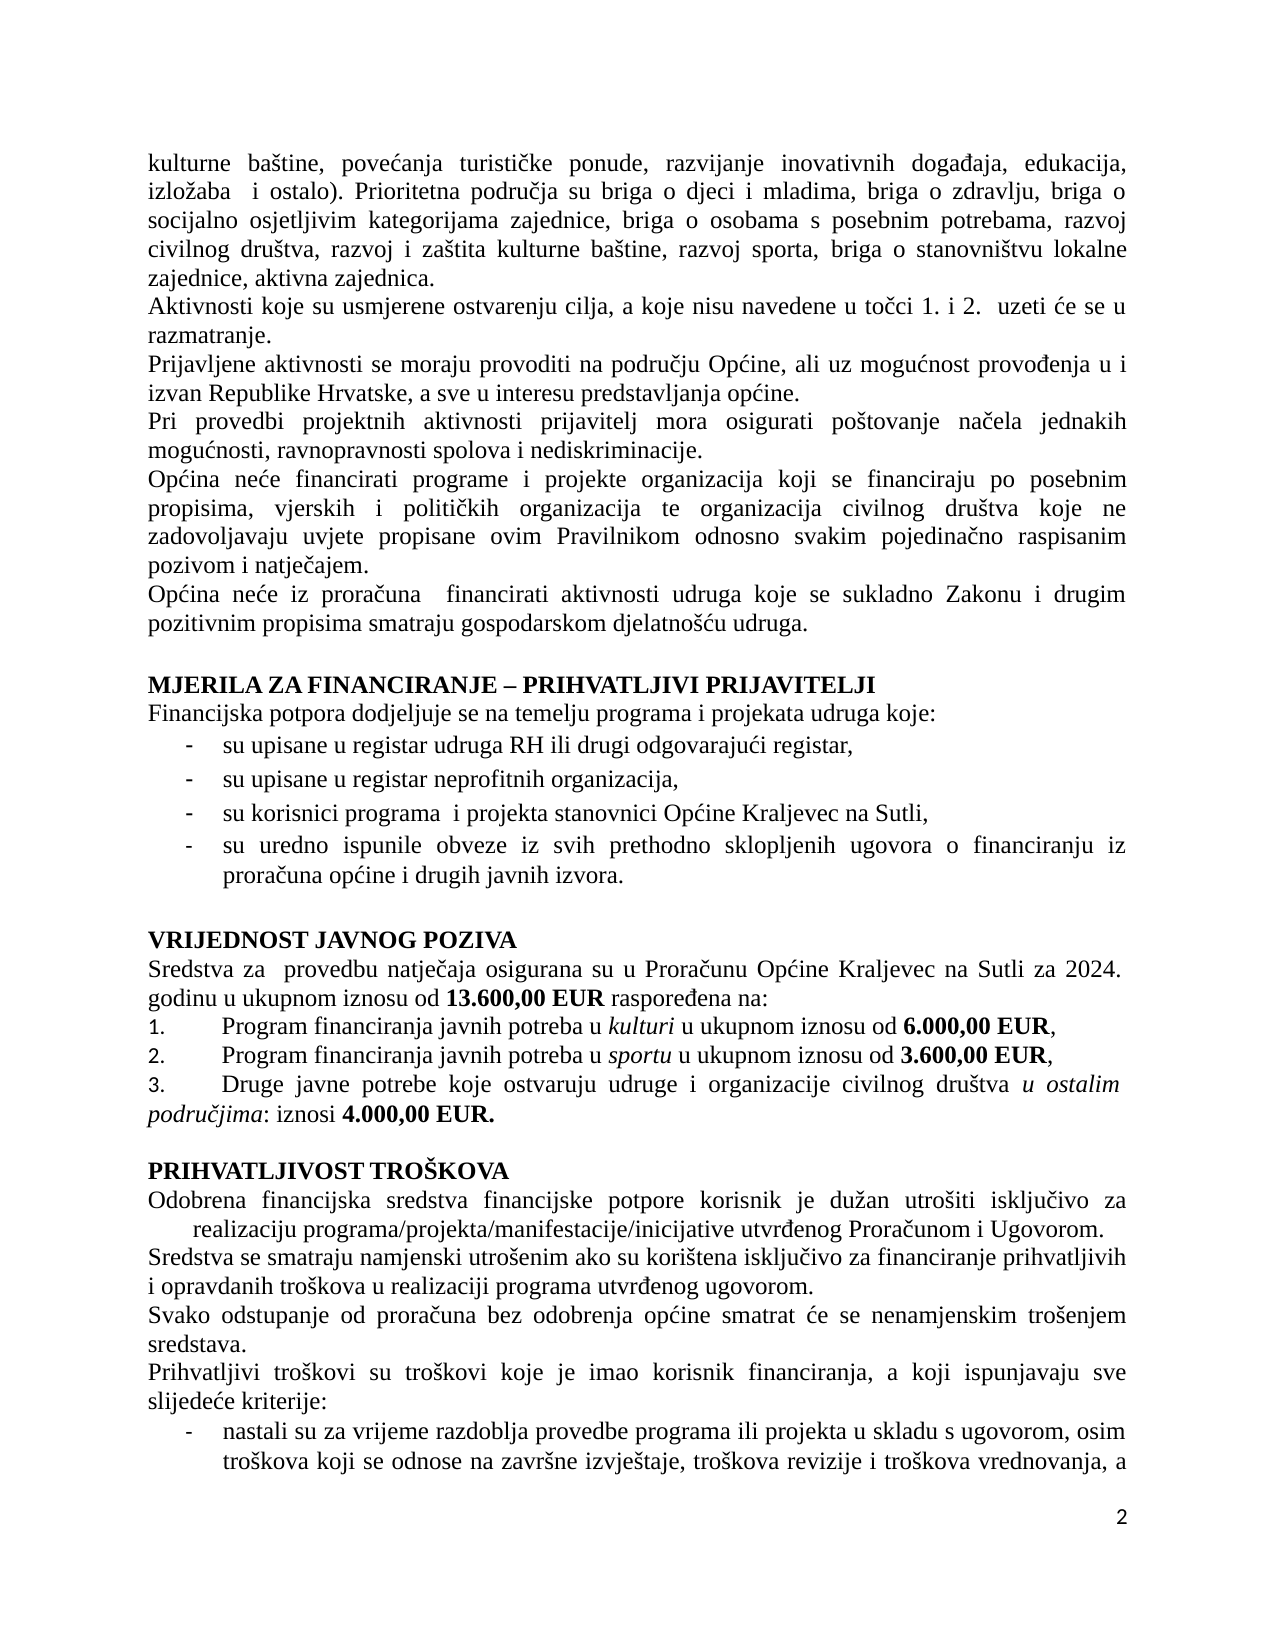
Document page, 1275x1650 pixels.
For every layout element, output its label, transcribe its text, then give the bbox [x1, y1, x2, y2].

text Prijavljene aktivnosti se moraju provoditi na području Općine, ali uz mogućnost provođenja u i izvan Republike Hrvatske, a sve u interesu predstavljanja općine. [148, 349, 1127, 406]
list su korisnici programa i projekta stanovnici Općine Kraljevec na Sutli, [185, 795, 1127, 829]
list Program financiranja javnih potreba u sportu u ukupnom iznosu od 3.600,00 EUR, [148, 1041, 1122, 1069]
text kulturne baštine, povećanja turističke ponude, razvijanje inovativnih događaja, edukacija, izložaba i ostalo). Prioritetna područja su briga o djeci i mladima, briga o zdravlju, briga o socijalno osjetljivim kategorijama zajednice, briga o osobama s posebnim potrebama, razvoj civilnog društva, razvoj i zaštita kulturne baštine, razvoj sporta, briga o stanovništvu lokalne zajednice, aktivna zajednica. [148, 148, 1127, 291]
text Prihvatljivi troškovi su troškovi koje je imao korisnik financiranja, a koji ispunjavaju sve slijedeće kriterije: [148, 1357, 1127, 1415]
text Aktivnosti koje su usmjerene ostvarenju cilja, a koje nisu navedene u točci 1. i 2. uzeti će se u razmatranje. [148, 291, 1127, 349]
list Druge javne potrebe koje ostvaruju udruge i organizacije civilnog društva u ostalim područjima: iznosi 4.000,00 EUR. [148, 1069, 1122, 1127]
list su upisane u registar neprofitnih organizacija, [185, 761, 1127, 795]
text Sredstva za provedbu natječaja osigurana su u Proračunu Općine Kraljevec na Sutli za 2024. godinu u ukupnom iznosu od 13.600,00 EUR raspoređena na: [148, 954, 1122, 1011]
list PRIHVATLJIVOST TROŠKOVA [148, 1156, 1127, 1185]
list su uredno ispunile obveze iz svih prethodno sklopljenih ugovora o financiranju iz proračuna općine i drugih javnih izvora. [185, 829, 1127, 889]
text Općina neće financirati programe i projekte organizacija koji se financiraju po posebnim propisima, vjerskih i političkih organizacija te organizacija civilnog društva koje ne zadovoljavaju uvjete propisane ovim Pravilnikom odnosno svakim pojedinačno raspisanim pozivom i natječajem. [148, 464, 1127, 579]
text Svako odstupanje od proračuna bez odobrenja općine smatrat će se nenamjenskim trošenjem sredstava. [148, 1300, 1127, 1357]
text Sredstva se smatraju namjenski utrošenim ako su korištena isključivo za financiranje prihvatljivih i opravdanih troškova u realizaciji programa utvrđenog ugovorom. [148, 1242, 1127, 1300]
list su upisane u registar udruga RH ili drugi odgovarajući registar, [185, 727, 1127, 761]
text Financijska potpora dodjeljuje se na temelju programa i projekata udruga koje: [148, 698, 1127, 727]
list Program financiranja javnih potreba u kulturi u ukupnom iznosu od 6.000,00 EUR, [148, 1011, 1122, 1041]
list Odobrena financijska sredstva financijske potpore korisnik je dužan utrošiti isključivo za realizaciju programa/projekta/manifestacije/inicijative utvrđenog Proračunom i Ugovorom. [148, 1185, 1127, 1242]
text VRIJEDNOST JAVNOG POZIVA [148, 925, 1127, 954]
text Pri provedbi projektnih aktivnosti prijavitelj mora osigurati poštovanje načela jednakih mogućnosti, ravnopravnosti spolova i nediskriminacije. [148, 406, 1127, 464]
list nastali su za vrijeme razdoblja provedbe programa ili projekta u skladu s ugovorom, osim troškova koji se odnose na završne izvještaje, troškova revizije i troškova vrednovanja, a [185, 1415, 1127, 1475]
text Općina neće iz proračuna financirati aktivnosti udruga koje se sukladno Zakonu i drugim pozitivnim propisima smatraju gospodarskom djelatnošću udruga. [148, 579, 1127, 636]
text MJERILA ZA FINANCIRANJE – PRIHVATLJIVI PRIJAVITELJI [148, 672, 1052, 698]
